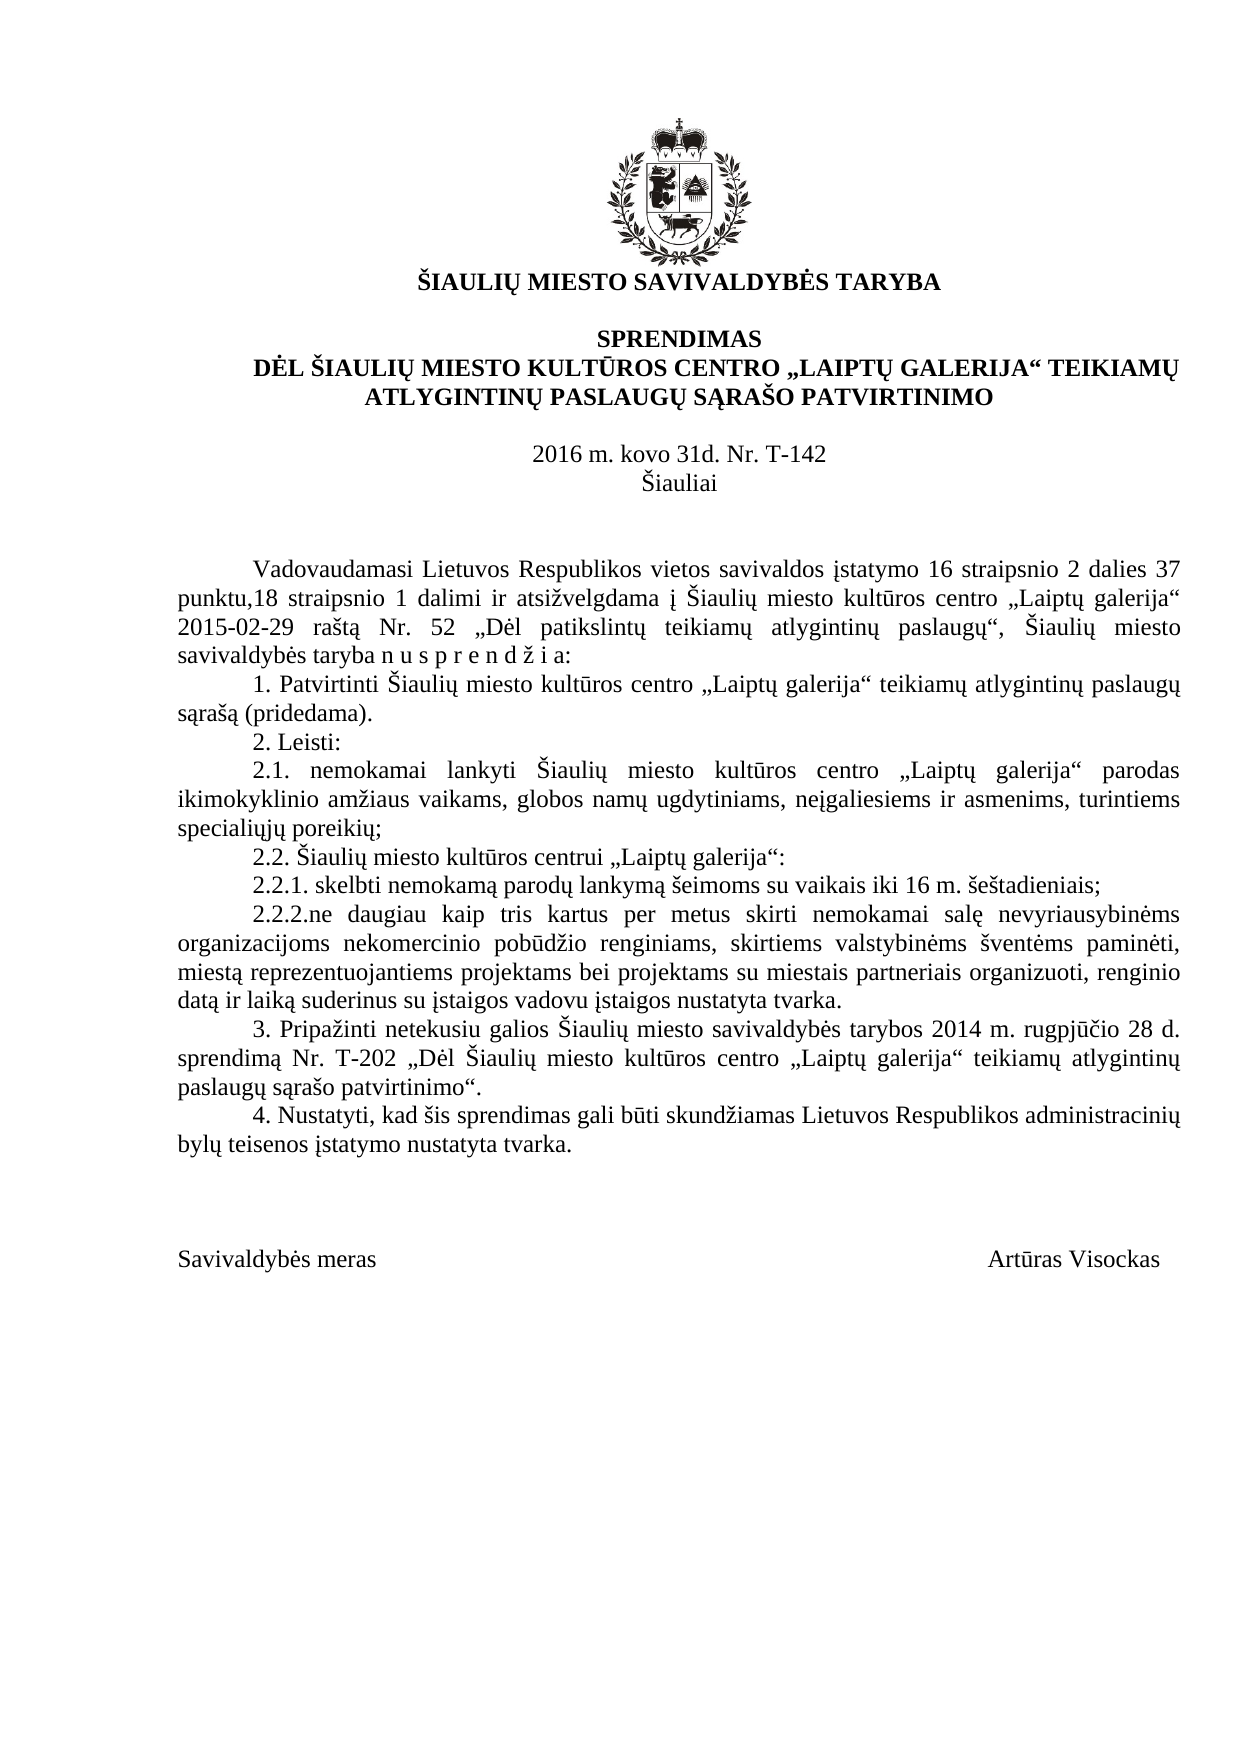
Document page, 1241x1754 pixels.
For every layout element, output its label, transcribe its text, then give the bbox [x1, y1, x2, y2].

text 2.1. nemokamai lankyti Šiaulių miesto kultūros centro „Laiptų galerija“ parodas ikimokyklinio amžiaus vaikams, globos namų ugdytiniams, neįgaliesiems ir asmenims, turintiems specialiųjų poreikių; [177, 755, 1181, 842]
text 2016 m. kovo 31d. Nr. T-142 [177, 439, 1181, 468]
text 1. Patvirtinti Šiaulių miesto kultūros centro „Laiptų galerija“ teikiamų atlygintinų paslaugų sąrašą (pridedama). [177, 669, 1181, 727]
text 2.2.2.ne daugiau kaip tris kartus per metus skirti nemokamai salę nevyriausybinėms organizacijoms nekomercinio pobūdžio renginiams, skirtiems valstybinėms šventėms paminėti, miestą reprezentuojantiems projektams bei projektams su miestais partneriais organizuoti, renginio datą ir laiką suderinus su įstaigos vadovu įstaigos nustatyta tvarka. [177, 899, 1181, 1014]
text ŠIAULIŲ MIESTO SAVIVALDYBĖS TARYBA [177, 267, 1181, 295]
text 2. Leisti: [177, 727, 1181, 755]
text 4. Nustatyti, kad šis sprendimas gali būti skundžiamas Lietuvos Respublikos administracinių bylų teisenos įstatymo nustatyta tvarka. [177, 1100, 1181, 1158]
text Vadovaudamasi Lietuvos Respublikos vietos savivaldos įstatymo 16 straipsnio 2 dalies 37 punktu,18 straipsnio 1 dalimi ir atsižvelgdama į Šiaulių miesto kultūros centro „Laiptų galerija“ 2015-02-29 raštą Nr. 52 „Dėl patikslintų teikiamų atlygintinų paslaugų“, Šiaulių miesto savivaldybės taryba n u s p r e n d ž i a: [177, 554, 1181, 669]
text 2.2. Šiaulių miesto kultūros centrui „Laiptų galerija“: [177, 842, 1181, 870]
text SPRENDIMAS [177, 324, 1181, 353]
text 3. Pripažinti netekusiu galios Šiaulių miesto savivaldybės tarybos 2014 m. rugpjūčio 28 d. sprendimą Nr. T-202 „Dėl Šiaulių miesto kultūros centro „Laiptų galerija“ teikiamų atlygintinų paslaugų sąrašo patvirtinimo“. [177, 1014, 1181, 1100]
text Šiauliai [177, 468, 1181, 497]
text Savivaldybės meras Artūras Visockas [177, 1244, 1181, 1273]
text 2.2.1. skelbti nemokamą parodų lankymą šeimoms su vaikais iki 16 m. šeštadieniais; [177, 870, 1181, 899]
text DĖL ŠIAULIŲ MIESTO KULTŪROS CENTRO „LAIPTŲ GALERIJA“ TEIKIAMŲ ATLYGINTINŲ PASLAUGŲ SĄRAŠO PATVIRTINIMO [177, 353, 1181, 410]
